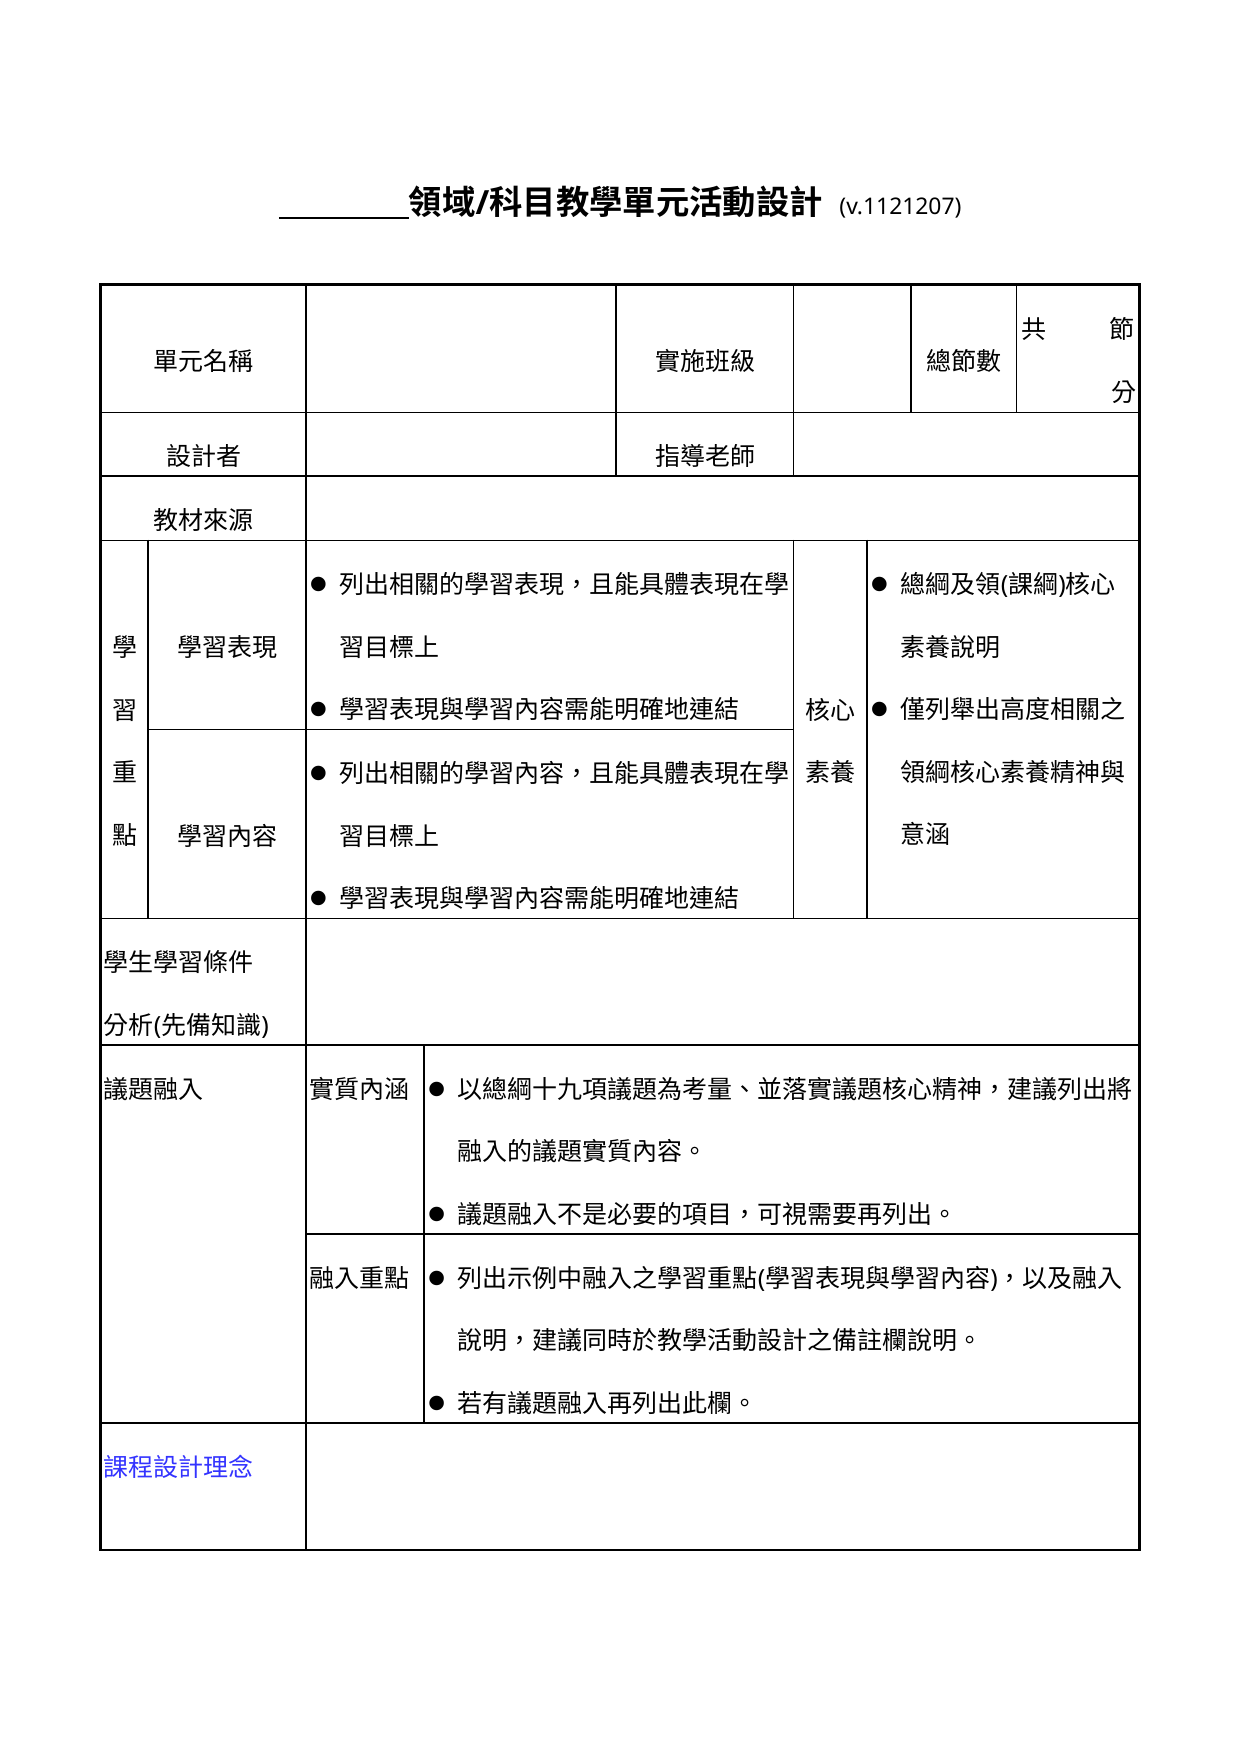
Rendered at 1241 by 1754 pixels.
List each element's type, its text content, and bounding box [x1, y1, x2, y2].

table_cell 融入重點 [307, 1235, 423, 1422]
table_cell 列出示例中融入之學習重點(學習表現與學習內容)，以及融入說明，建議同時於教學活動設計之備註欄說明。 若有議題融入再列出此欄。 [425, 1235, 1138, 1422]
table_cell [307, 1424, 1138, 1549]
table_cell 學習內容 [149, 730, 305, 918]
table_cell 指導老師 [617, 413, 793, 475]
table_cell 議題融入 [102, 1046, 305, 1422]
table_cell 教材來源 [102, 477, 305, 539]
table_cell 核心素養 [794, 541, 866, 918]
text 領域/科目教學單元活動設計 (v.1121207) [187, 158, 1053, 221]
table_cell 設計者 [102, 413, 305, 475]
table_cell 學生學習條件 分析(先備知識) [102, 919, 305, 1044]
table_header 實施班級 [617, 286, 793, 411]
table_cell [794, 413, 1138, 475]
table_cell 實質內涵 [307, 1046, 423, 1233]
table_cell [307, 919, 1138, 1044]
table_cell 課程設計理念 [102, 1424, 305, 1549]
table_header [794, 286, 910, 411]
table_cell 學習重點 [102, 541, 147, 918]
table_cell [307, 413, 615, 475]
table_cell [307, 477, 1138, 539]
table_header [307, 286, 615, 411]
table_cell 列出相關的學習內容，且能具體表現在學習目標上 學習表現與學習內容需能明確地連結 [307, 730, 793, 918]
table_header 共 節 分 [1017, 286, 1138, 411]
table_cell 學習表現 [149, 541, 305, 728]
table_header 總節數 [912, 286, 1016, 411]
table_cell 總綱及領(課綱)核心素養說明 僅列舉出高度相關之領綱核心素養精神與意涵 [868, 541, 1138, 918]
table_cell 列出相關的學習表現，且能具體表現在學習目標上 學習表現與學習內容需能明確地連結 [307, 541, 793, 728]
table_cell 以總綱十九項議題為考量、並落實議題核心精神，建議列出將融入的議題實質內容。 議題融入不是必要的項目，可視需要再列出。 [425, 1046, 1138, 1233]
table_header 單元名稱 [102, 286, 305, 411]
